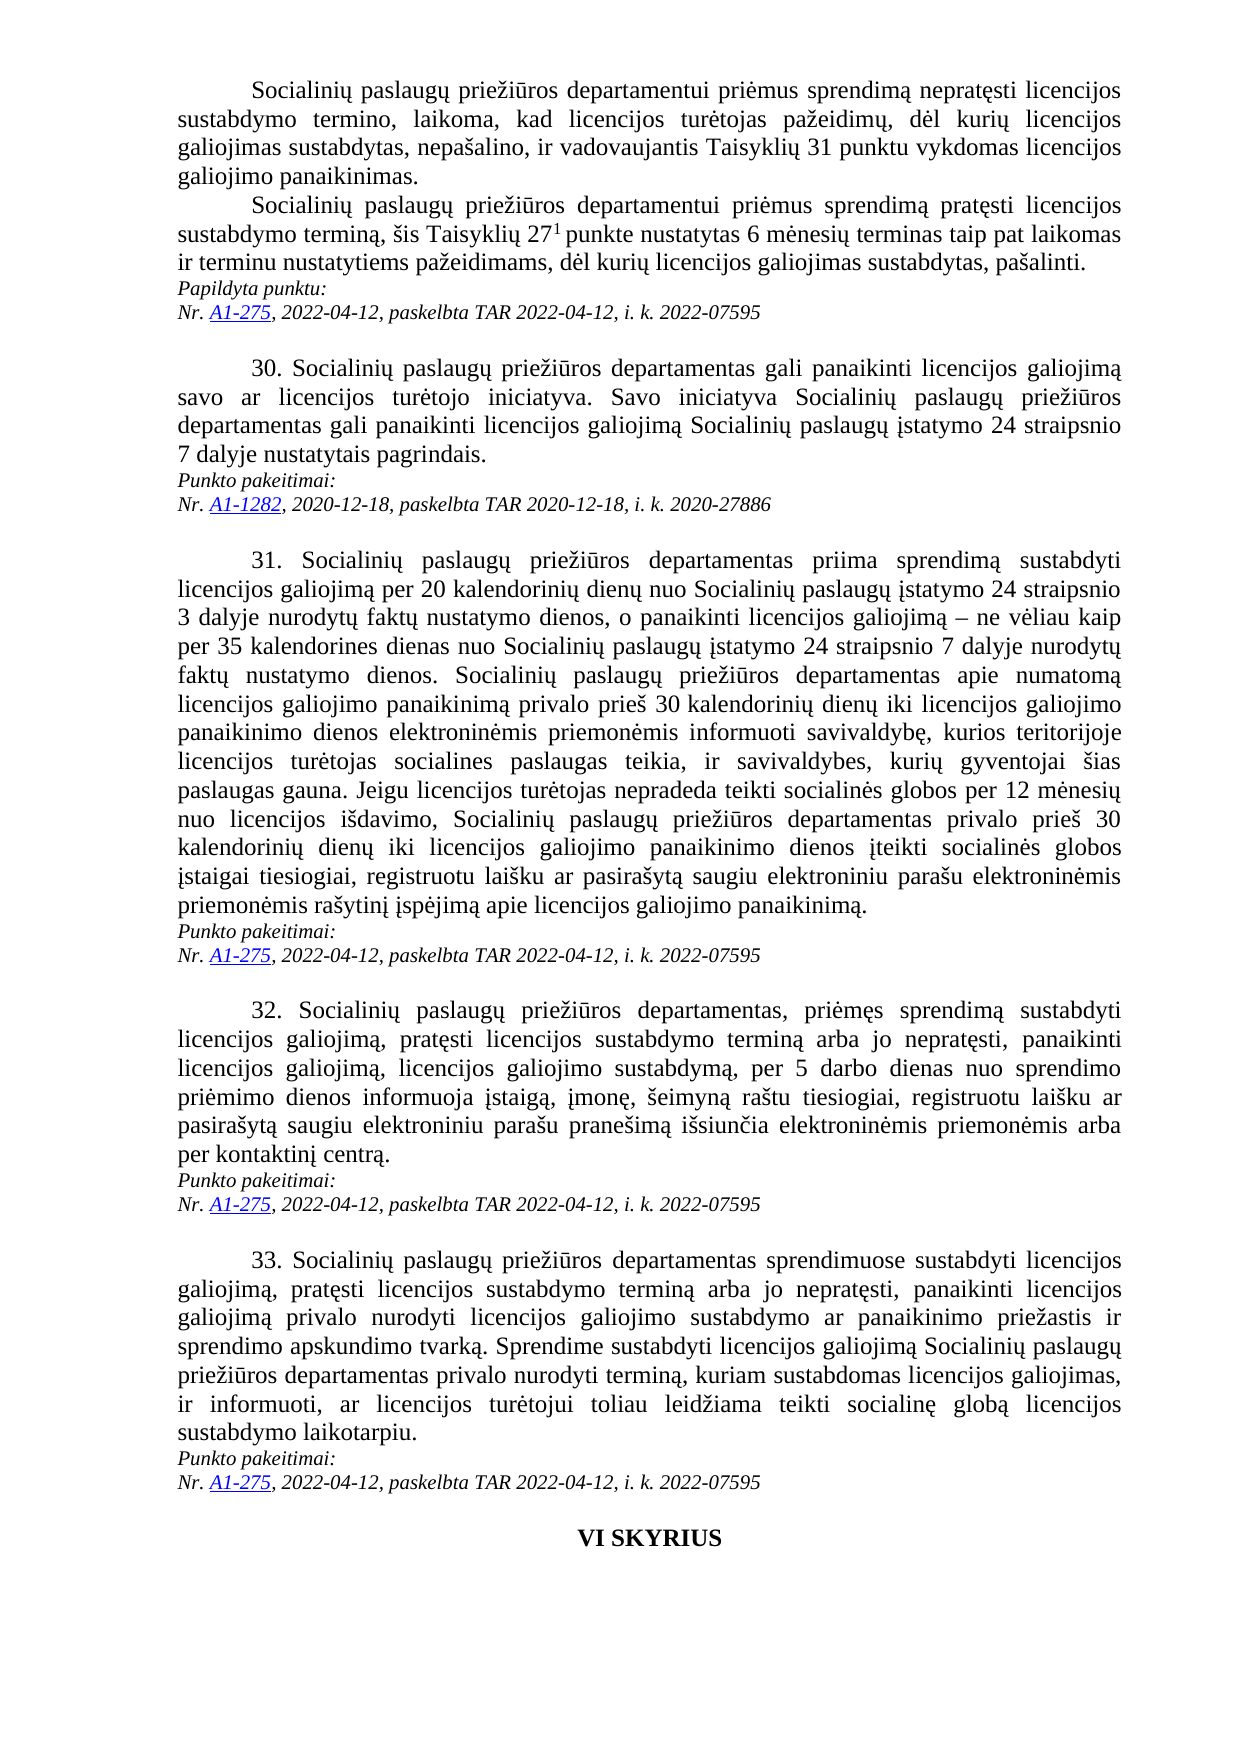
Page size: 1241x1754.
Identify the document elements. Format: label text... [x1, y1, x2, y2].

text Socialinių paslaugų priežiūros departamentui priėmus sprendimą pratęsti licencijos sustabdymo terminą, šis Taisyklių 271 punkte nustatytas 6 mėnesių terminas taip pat laikomas ir terminu nustatytiems pažeidimams, dėl kurių licencijos galiojimas sustabdytas, pašalinti. [177, 190, 1122, 276]
text Punkto pakeitimai: [177, 919, 1122, 943]
text Punkto pakeitimai: [177, 468, 1122, 492]
text Papildyta punktu: [177, 276, 1122, 300]
text Nr. A1-1282, 2020-12-18, paskelbta TAR 2020-12-18, i. k. 2020-27886 [177, 492, 1122, 516]
text Socialinių paslaugų priežiūros departamentui priėmus sprendimą nepratęsti licencijos sustabdymo termino, laikoma, kad licencijos turėtojas pažeidimų, dėl kurių licencijos galiojimas sustabdytas, nepašalino, ir vadovaujantis Taisyklių 31 punktu vykdomas licencijos galiojimo panaikinimas. [177, 75, 1122, 190]
text 32. Socialinių paslaugų priežiūros departamentas, priėmęs sprendimą sustabdyti licencijos galiojimą, pratęsti licencijos sustabdymo terminą arba jo nepratęsti, panaikinti licencijos galiojimą, licencijos galiojimo sustabdymą, per 5 darbo dienas nuo sprendimo priėmimo dienos informuoja įstaigą, įmonę, šeimyną raštu tiesiogiai, registruotu laišku ar pasirašytą saugiu elektroniniu parašu pranešimą išsiunčia elektroninėmis priemonėmis arba per kontaktinį centrą. [177, 996, 1122, 1168]
text Nr. A1-275, 2022-04-12, paskelbta TAR 2022-04-12, i. k. 2022-07595 [177, 1470, 1122, 1494]
text 30. Socialinių paslaugų priežiūros departamentas gali panaikinti licencijos galiojimą savo ar licencijos turėtojo iniciatyva. Savo iniciatyva Socialinių paslaugų priežiūros departamentas gali panaikinti licencijos galiojimą Socialinių paslaugų įstatymo 24 straipsnio 7 dalyje nustatytais pagrindais. [177, 353, 1122, 468]
text Nr. A1-275, 2022-04-12, paskelbta TAR 2022-04-12, i. k. 2022-07595 [177, 300, 1122, 324]
text Nr. A1-275, 2022-04-12, paskelbta TAR 2022-04-12, i. k. 2022-07595 [177, 1192, 1122, 1216]
text Punkto pakeitimai: [177, 1168, 1122, 1192]
text VI SKYRIUS [177, 1523, 1122, 1552]
text 33. Socialinių paslaugų priežiūros departamentas sprendimuose sustabdyti licencijos galiojimą, pratęsti licencijos sustabdymo terminą arba jo nepratęsti, panaikinti licencijos galiojimą privalo nurodyti licencijos galiojimo sustabdymo ar panaikinimo priežastis ir sprendimo apskundimo tvarką. Sprendime sustabdyti licencijos galiojimą Socialinių paslaugų priežiūros departamentas privalo nurodyti terminą, kuriam sustabdomas licencijos galiojimas, ir informuoti, ar licencijos turėtojui toliau leidžiama teikti socialinę globą licencijos sustabdymo laikotarpiu. [177, 1245, 1122, 1446]
text 31. Socialinių paslaugų priežiūros departamentas priima sprendimą sustabdyti licencijos galiojimą per 20 kalendorinių dienų nuo Socialinių paslaugų įstatymo 24 straipsnio 3 dalyje nurodytų faktų nustatymo dienos, o panaikinti licencijos galiojimą – ne vėliau kaip per 35 kalendorines dienas nuo Socialinių paslaugų įstatymo 24 straipsnio 7 dalyje nurodytų faktų nustatymo dienos. Socialinių paslaugų priežiūros departamentas apie numatomą licencijos galiojimo panaikinimą privalo prieš 30 kalendorinių dienų iki licencijos galiojimo panaikinimo dienos elektroninėmis priemonėmis informuoti savivaldybę, kurios teritorijoje licencijos turėtojas socialines paslaugas teikia, ir savivaldybes, kurių gyventojai šias paslaugas gauna. Jeigu licencijos turėtojas nepradeda teikti socialinės globos per 12 mėnesių nuo licencijos išdavimo, Socialinių paslaugų priežiūros departamentas privalo prieš 30 kalendorinių dienų iki licencijos galiojimo panaikinimo dienos įteikti socialinės globos įstaigai tiesiogiai, registruotu laišku ar pasirašytą saugiu elektroniniu parašu elektroninėmis priemonėmis rašytinį įspėjimą apie licencijos galiojimo panaikinimą. [177, 545, 1122, 919]
text Nr. A1-275, 2022-04-12, paskelbta TAR 2022-04-12, i. k. 2022-07595 [177, 943, 1122, 967]
text Punkto pakeitimai: [177, 1446, 1122, 1470]
